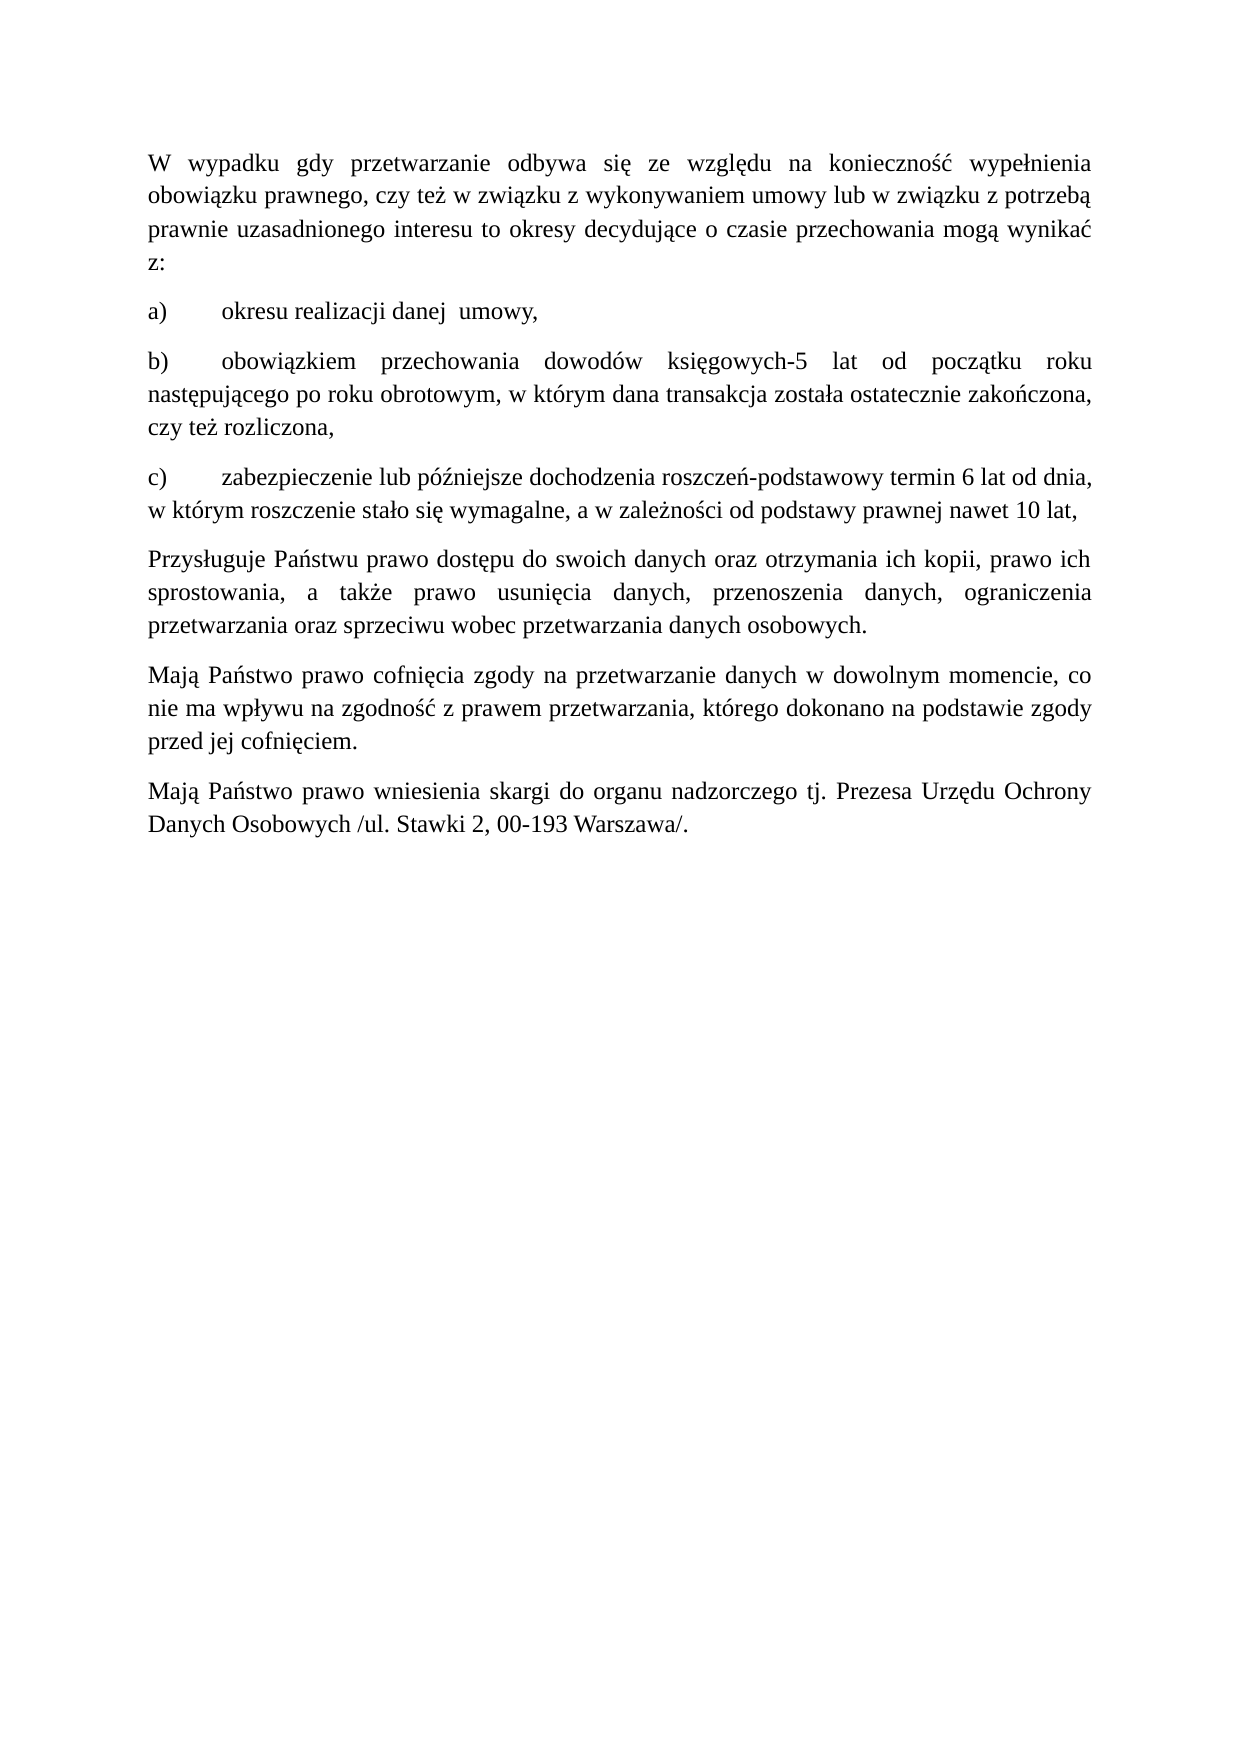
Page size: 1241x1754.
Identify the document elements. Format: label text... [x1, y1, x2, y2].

text c) zabezpieczenie lub późniejsze dochodzenia roszczeń-podstawowy termin 6 lat od dnia, w którym roszczenie stało się wymagalne, a w zależności od podstawy prawnej nawet 10 lat, [148, 462, 1093, 523]
text b) obowiązkiem przechowania dowodów księgowych-5 lat od początku roku następującego po roku obrotowym, w którym dana transakcja została ostatecznie zakończona, czy też rozliczona, [148, 346, 1093, 441]
text Mają Państwo prawo cofnięcia zgody na przetwarzanie danych w dowolnym momencie, co nie ma wpływu na zgodność z prawem przetwarzania, którego dokonano na podstawie zgody przed jej cofnięciem. [148, 660, 1093, 755]
text Przysługuje Państwu prawo dostępu do swoich danych oraz otrzymania ich kopii, prawo ich sprostowania, a także prawo usunięcia danych, przenoszenia danych, ograniczenia przetwarzania oraz sprzeciwu wobec przetwarzania danych osobowych. [148, 544, 1093, 639]
text a) okresu realizacji danej umowy, [148, 296, 1093, 325]
text Mają Państwo prawo wniesienia skargi do organu nadzorczego tj. Prezesa Urzędu Ochrony Danych Osobowych /ul. Stawki 2, 00-193 Warszawa/. [148, 776, 1093, 838]
text W wypadku gdy przetwarzanie odbywa się ze względu na konieczność wypełnienia obowiązku prawnego, czy też w związku z wykonywaniem umowy lub w związku z potrzebą prawnie uzasadnionego interesu to okresy decydujące o czasie przechowania mogą wynikać z: [148, 148, 1093, 275]
